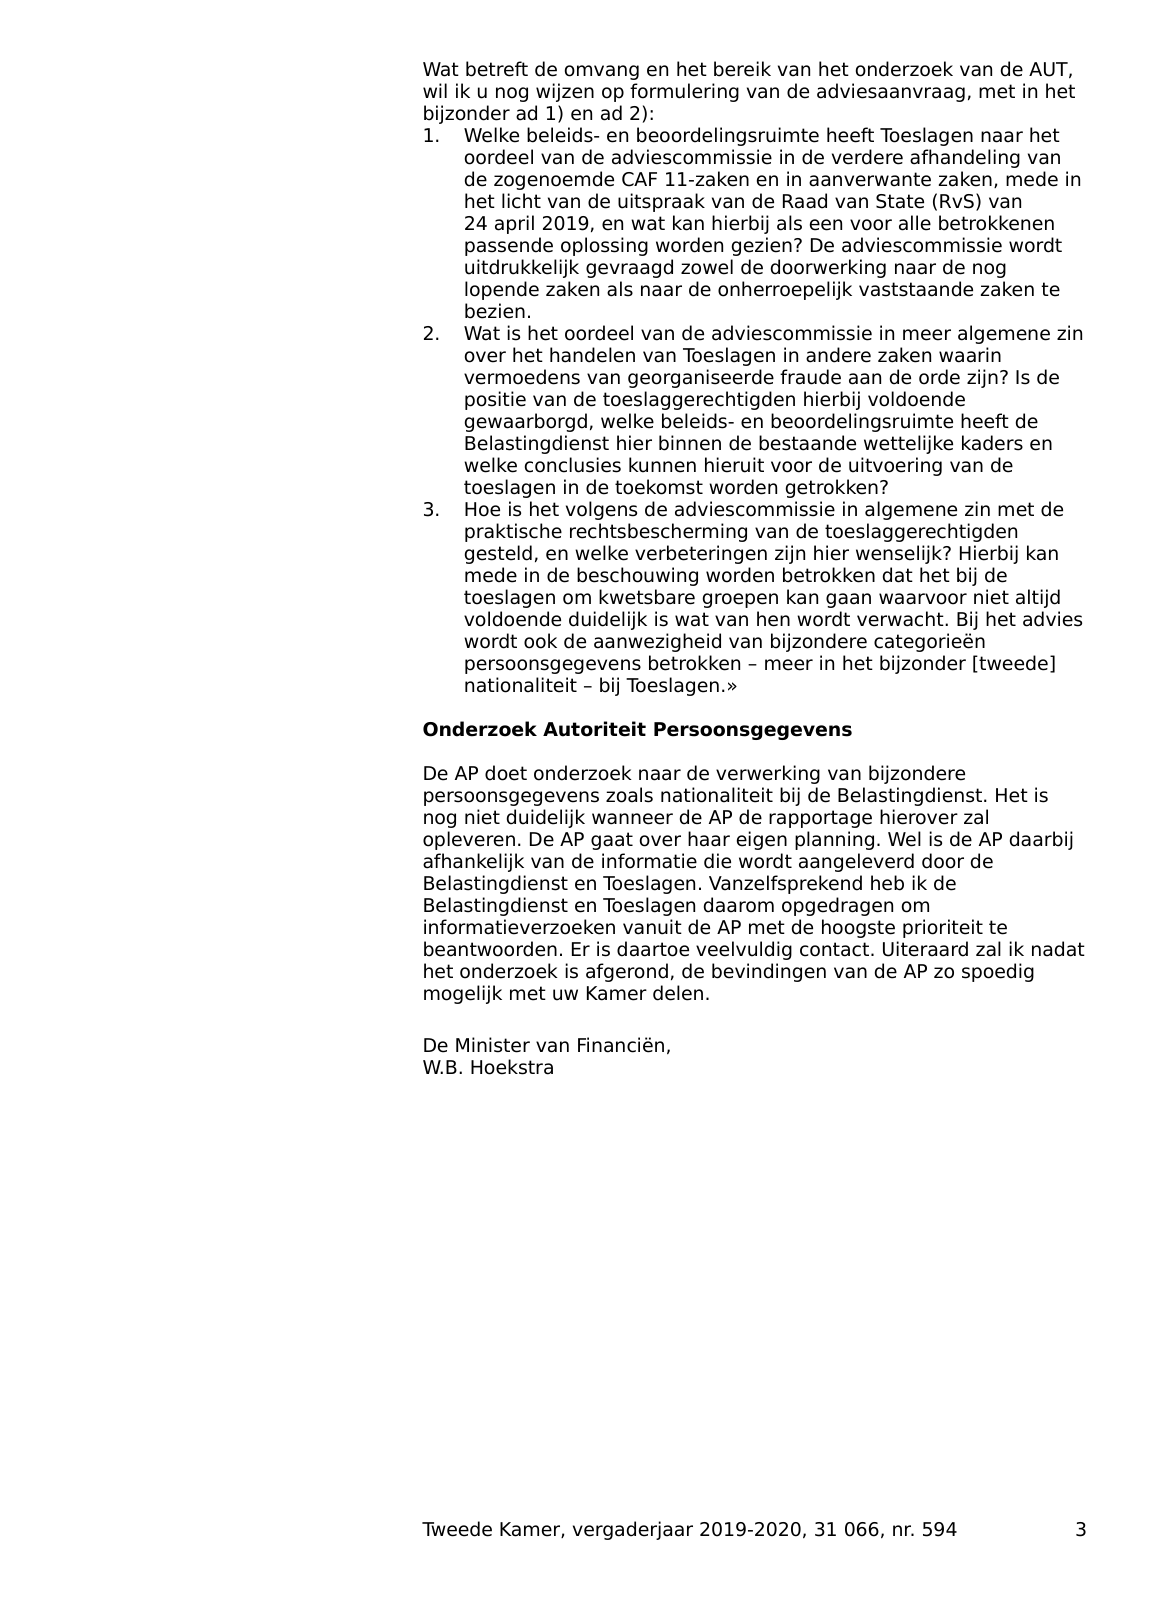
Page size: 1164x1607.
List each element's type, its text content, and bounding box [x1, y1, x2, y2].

subtitle Onderzoek Autoriteit Persoonsgegevens [422, 719, 1087, 741]
text 3. Hoe is het volgens de adviescommissie in algemene zin met de praktische rechtsbescherming van de toeslaggerechtigden gesteld, en welke verbeteringen zijn hier wenselijk? Hierbij kan mede in de beschouwing worden betrokken dat het bij de toeslagen om kwetsbare groepen kan gaan waarvoor niet altijd voldoende duidelijk is wat van hen wordt verwacht. Bij het advies wordt ook de aanwezigheid van bijzondere categorieën persoonsgegevens betrokken – meer in het bijzonder [tweede] nationaliteit – bij Toeslagen.» [422, 499, 1087, 696]
text 2. Wat is het oordeel van de adviescommissie in meer algemene zin over het handelen van Toeslagen in andere zaken waarin vermoedens van georganiseerde fraude aan de orde zijn? Is de positie van de toeslaggerechtigden hierbij voldoende gewaarborgd, welke beleids- en beoordelingsruimte heeft de Belastingdienst hier binnen de bestaande wettelijke kaders en welke conclusies kunnen hieruit voor de uitvoering van de toeslagen in de toekomst worden getrokken? [422, 323, 1087, 499]
text Wat betreft de omvang en het bereik van het onderzoek van de AUT, wil ik u nog wijzen op formulering van de adviesaanvraag, met in het bijzonder ad 1) en ad 2): [422, 59, 1087, 125]
text De AP doet onderzoek naar de verwerking van bijzondere persoonsgegevens zoals nationaliteit bij de Belastingdienst. Het is nog niet duidelijk wanneer de AP de rapportage hierover zal opleveren. De AP gaat over haar eigen planning. Wel is de AP daarbij afhankelijk van de informatie die wordt aangeleverd door de Belastingdienst en Toeslagen. Vanzelfsprekend heb ik de Belastingdienst en Toeslagen daarom opgedragen om informatieverzoeken vanuit de AP met de hoogste prioriteit te beantwoorden. Er is daartoe veelvuldig contact. Uiteraard zal ik nadat het onderzoek is afgerond, de bevindingen van de AP zo spoedig mogelijk met uw Kamer delen. [422, 763, 1087, 1004]
text De Minister van Financiën, W.B. Hoekstra [422, 1034, 1087, 1078]
text 1. Welke beleids- en beoordelingsruimte heeft Toeslagen naar het oordeel van de adviescommissie in de verdere afhandeling van de zogenoemde CAF 11-zaken en in aanverwante zaken, mede in het licht van de uitspraak van de Raad van State (RvS) van 24 april 2019, en wat kan hierbij als een voor alle betrokkenen passende oplossing worden gezien? De adviescommissie wordt uitdrukkelijk gevraagd zowel de doorwerking naar de nog lopende zaken als naar de onherroepelijk vaststaande zaken te bezien. [422, 125, 1087, 323]
